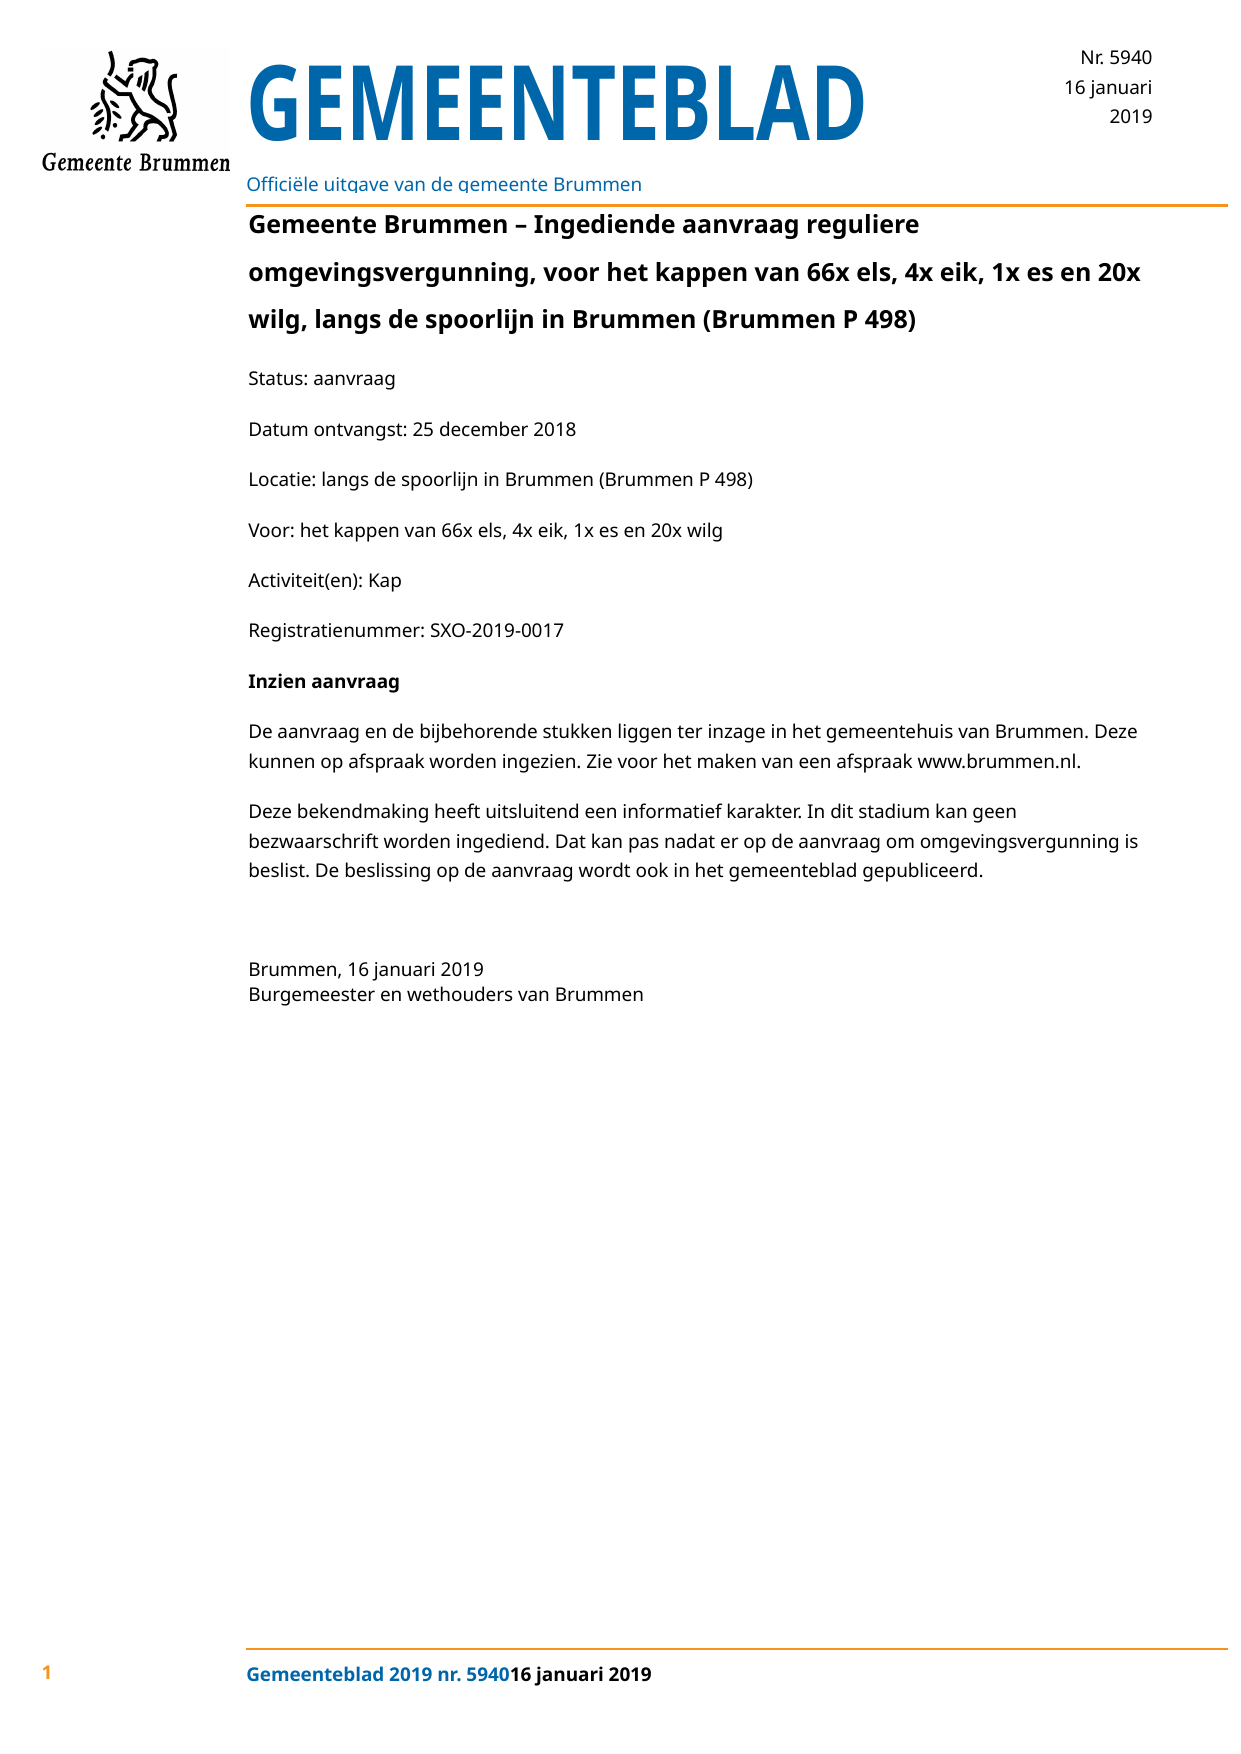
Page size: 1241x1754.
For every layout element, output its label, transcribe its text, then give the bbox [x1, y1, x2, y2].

text Registratienummer: SXO-2019-0017 [248, 618, 1152, 643]
text Inzien aanvraag [248, 668, 1152, 694]
text Locatie: langs de spoorlijn in Brummen (Brummen P 498) [248, 466, 1152, 492]
text Deze bekendmaking heeft uitsluitend een informatief karakter. In dit stadium kan geen bezwaarschrift worden ingediend. Dat kan pas nadat er op de aanvraag om omgevingsvergunning is beslist. De beslissing op de aanvraag wordt ook in het gemeenteblad gepubliceerd. [248, 798, 1152, 883]
picture [41, 47, 231, 172]
text Brummen, 16 januari 2019 [248, 956, 1152, 982]
text Burgemeester en wethouders van Brummen [248, 982, 1152, 1007]
text Gemeente Brummen – Ingediende aanvraag reguliere omgevingsvergunning, voor het kappen van 66x els, 4x eik, 1x es en 20x wilg, langs de spoorlijn in Brummen (Brummen P 498) [248, 207, 1152, 336]
text De aanvraag en de bijbehorende stukken liggen ter inzage in het gemeentehuis van Brummen. Deze kunnen op afspraak worden ingezien. Zie voor het maken van een afspraak www.brummen.nl. [248, 718, 1152, 774]
text Voor: het kappen van 66x els, 4x eik, 1x es en 20x wilg [248, 517, 1152, 542]
text Activiteit(en): Kap [248, 567, 1152, 593]
text Status: aanvraag [248, 366, 1152, 391]
text Datum ontvangst: 25 december 2018 [248, 416, 1152, 442]
